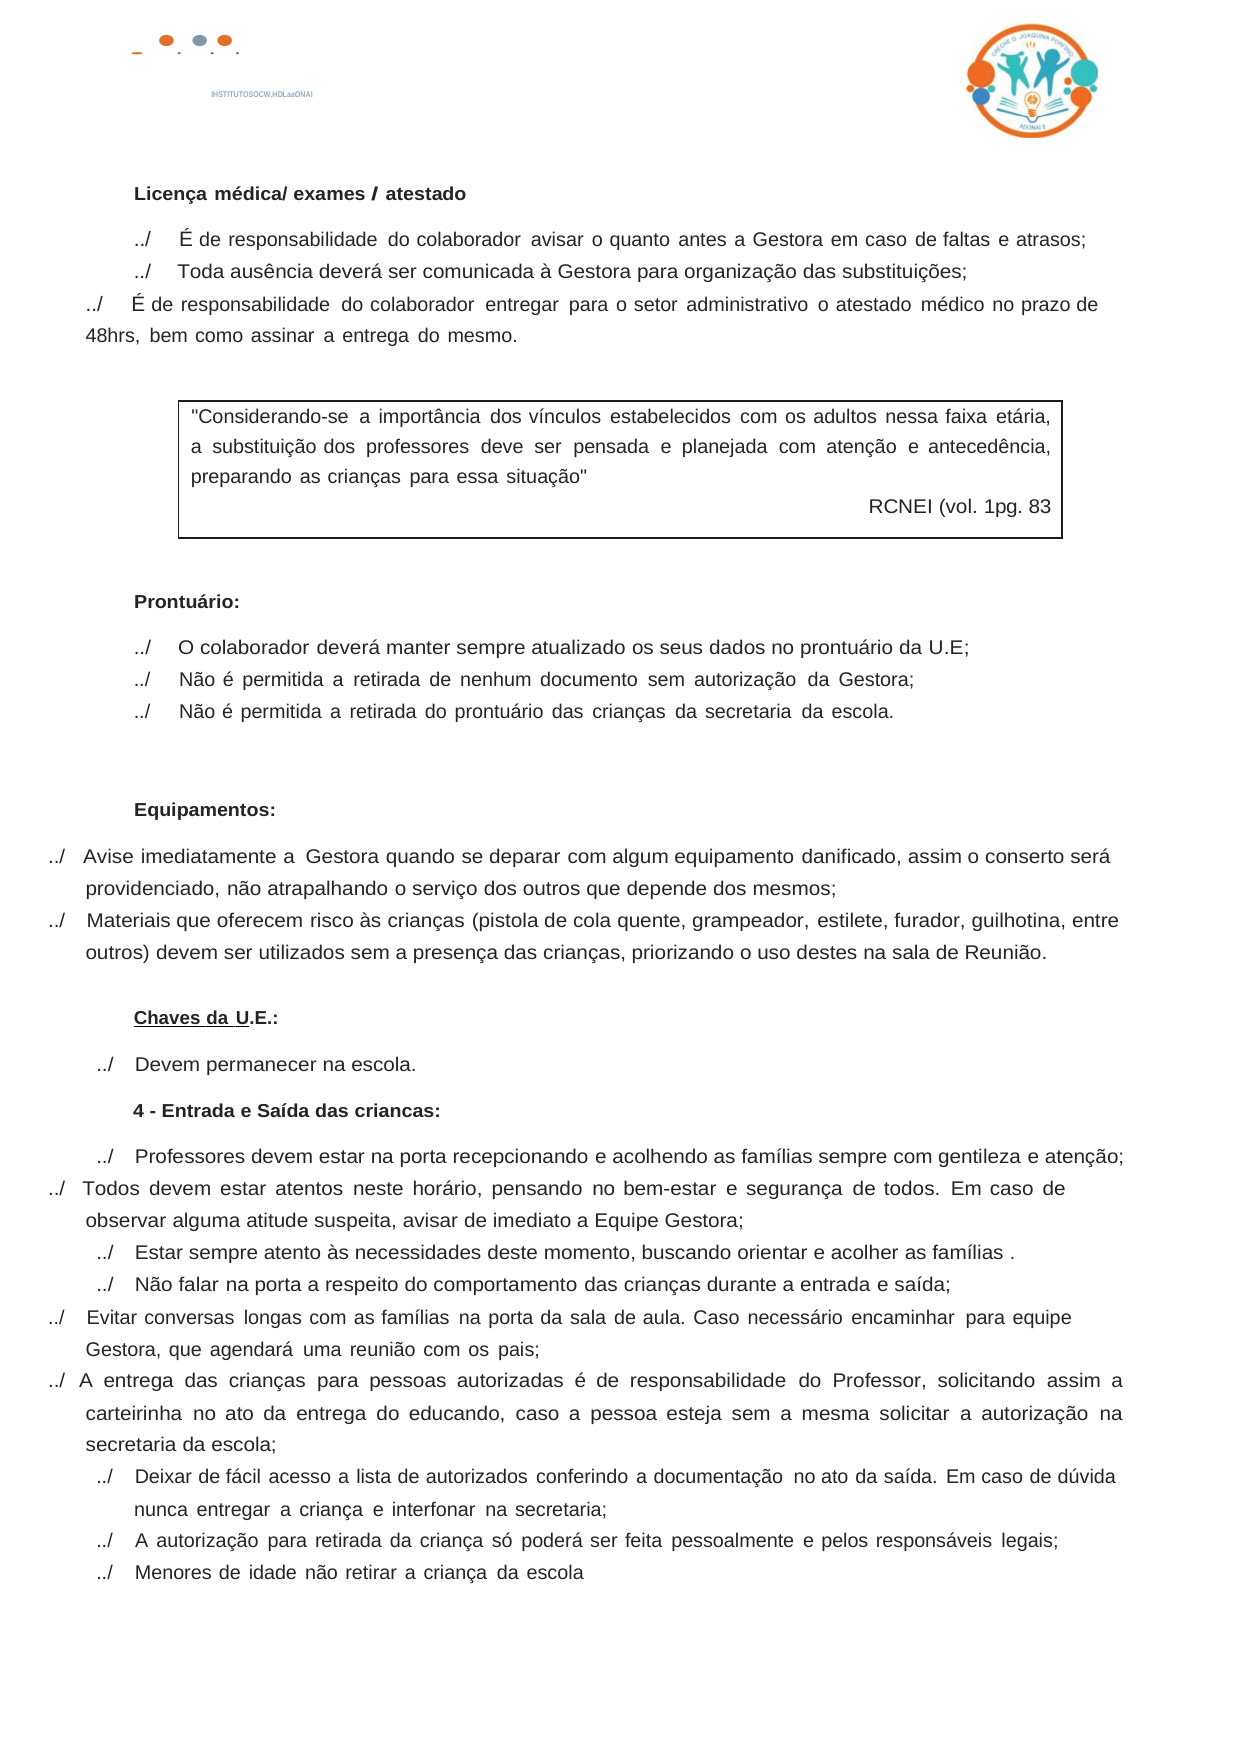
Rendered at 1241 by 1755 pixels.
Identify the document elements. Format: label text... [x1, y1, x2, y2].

text RCNEI (vol. 1pg. 83 [179, 495, 1051, 517]
text ../ Não é permitida a retirada do prontuário das crianças da secretaria da escola. [133, 700, 1134, 723]
text ../ Materiais que oferecem risco às crianças (pistola de cola quente, grampeador, estilete, furador, guilhotina, entre outros) devem ser utilizados sem a presença das crianças, priorizando o uso destes na sala de Reunião. [48, 909, 1122, 963]
text Chaves da U.E.: [133, 1007, 1134, 1028]
text ../ Menores de idade não retirar a criança da escola [96, 1561, 1134, 1584]
text ../ A autorização para retirada da criança só poderá ser feita pessoalmente e pelos responsáveis legais; [96, 1530, 1134, 1552]
text ../ Estar sempre atento às necessidades deste momento, buscando orientar e acolher as famílias . [96, 1242, 1134, 1264]
text ../ Não é permitida a retirada de nenhum documento sem autorização da Gestora; [133, 668, 1134, 691]
text ../ A entrega das crianças para pessoas autorizadas é de responsabilidade do Professor, solicitando assim a carteirinha no ato da entrega do educando, caso a pessoa esteja sem a mesma solicitar a autorização na secretaria da escola; [48, 1369, 1123, 1456]
text ../ Deixar de fácil acesso a lista de autorizados conferindo a documentação no ato da saída. Em caso de dúvida nunca entregar a criança e interfonar na secretaria; [96, 1465, 1122, 1520]
text ../ O colaborador deverá manter sempre atualizado os seus dados no prontuário da U.E; [133, 636, 1134, 658]
text "Considerando-se a importância dos vínculos estabelecidos com os adultos nessa faixa etária, a substituição dos professores deve ser pensada e planejada com atenção e antecedência, preparando as crianças para essa situação" [191, 405, 1051, 487]
text ../ Todos devem estar atentos neste horário, pensando no bem-estar e segurança de todos. Em caso de observar alguma atitude suspeita, avisar de imediato a Equipe Gestora; [48, 1177, 1123, 1232]
text 4 - Entrada e Saída das criancas: [133, 1100, 1134, 1121]
text ../ Toda ausência deverá ser comunicada à Gestora para organização das substituições; [133, 260, 1134, 283]
text ../ É de responsabilidade do colaborador avisar o quanto antes a Gestora em caso de faltas e atrasos; [133, 227, 1134, 251]
text ../ Devem permanecer na escola. [96, 1053, 1134, 1076]
text ../ Evitar conversas longas com as famílias na porta da sala de aula. Caso necessário encaminhar para equipe Gestora, que agendará uma reunião com os pais; [48, 1306, 1123, 1360]
text ../ Professores devem estar na porta recepcionando e acolhendo as famílias sempre com gentileza e atenção; [96, 1145, 1134, 1168]
text Equipamentos: [134, 799, 1134, 821]
text Licença médica/ exames / atestado [134, 183, 1134, 204]
text ../ Não falar na porta a respeito do comportamento das crianças durante a entrada e saída; [96, 1273, 1134, 1296]
text ../ Avise imediatamente a Gestora quando se deparar com algum equipamento danificado, assim o conserto será providenciado, não atrapalhando o serviço dos outros que depende dos mesmos; [48, 845, 1122, 899]
text ../ É de responsabilidade do colaborador entregar para o setor administrativo o atestado médico no prazo de 48hrs, bem como assinar a entrega do mesmo. [85, 292, 1122, 347]
text Prontuário: [134, 591, 1134, 613]
